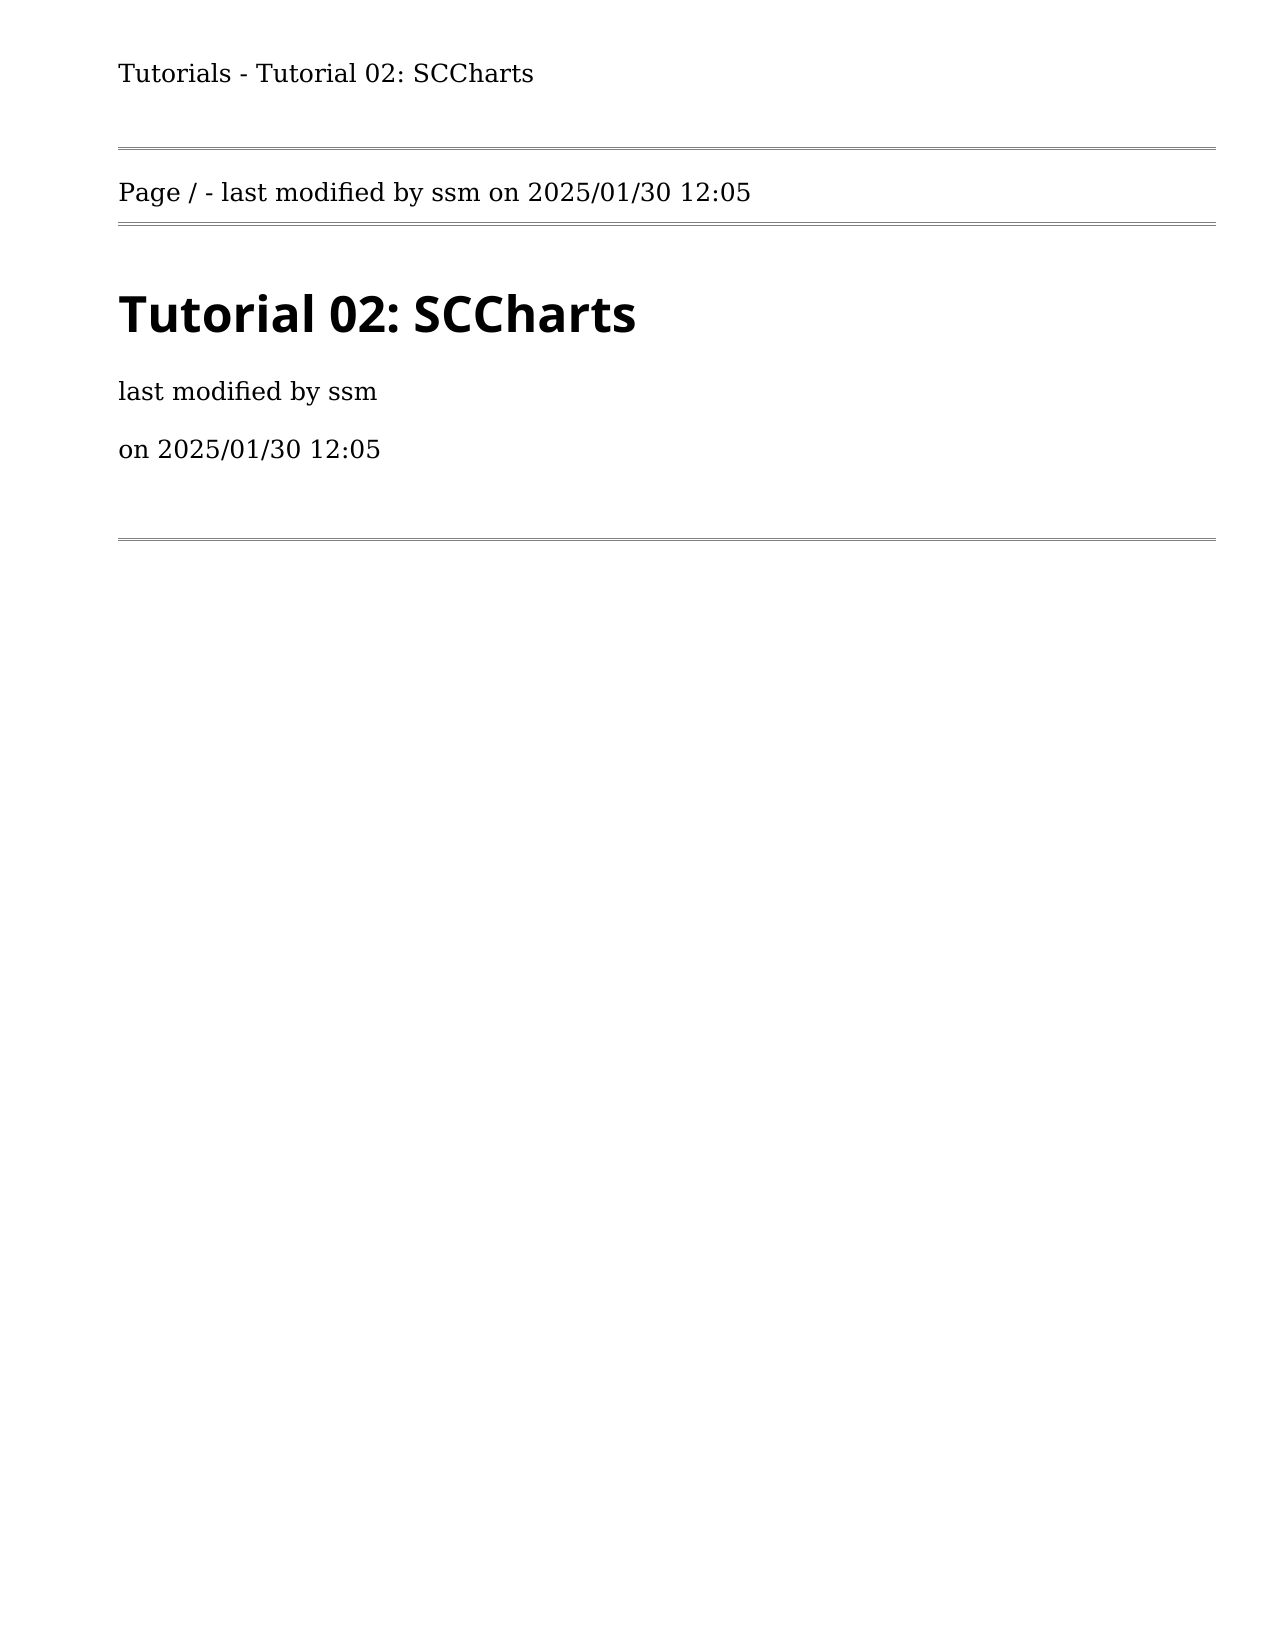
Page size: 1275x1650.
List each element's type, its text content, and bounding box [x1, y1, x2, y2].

text Page / - last modified by ssm on 2025/01/30 12:05 [118, 179, 1216, 208]
text on 2025/01/30 12:05 [118, 435, 1216, 464]
text Tutorials - Tutorial 02: SCCharts [118, 59, 1216, 88]
text last modified by ssm [118, 377, 1216, 406]
subtitle Tutorial 02: SCCharts [118, 279, 1216, 347]
